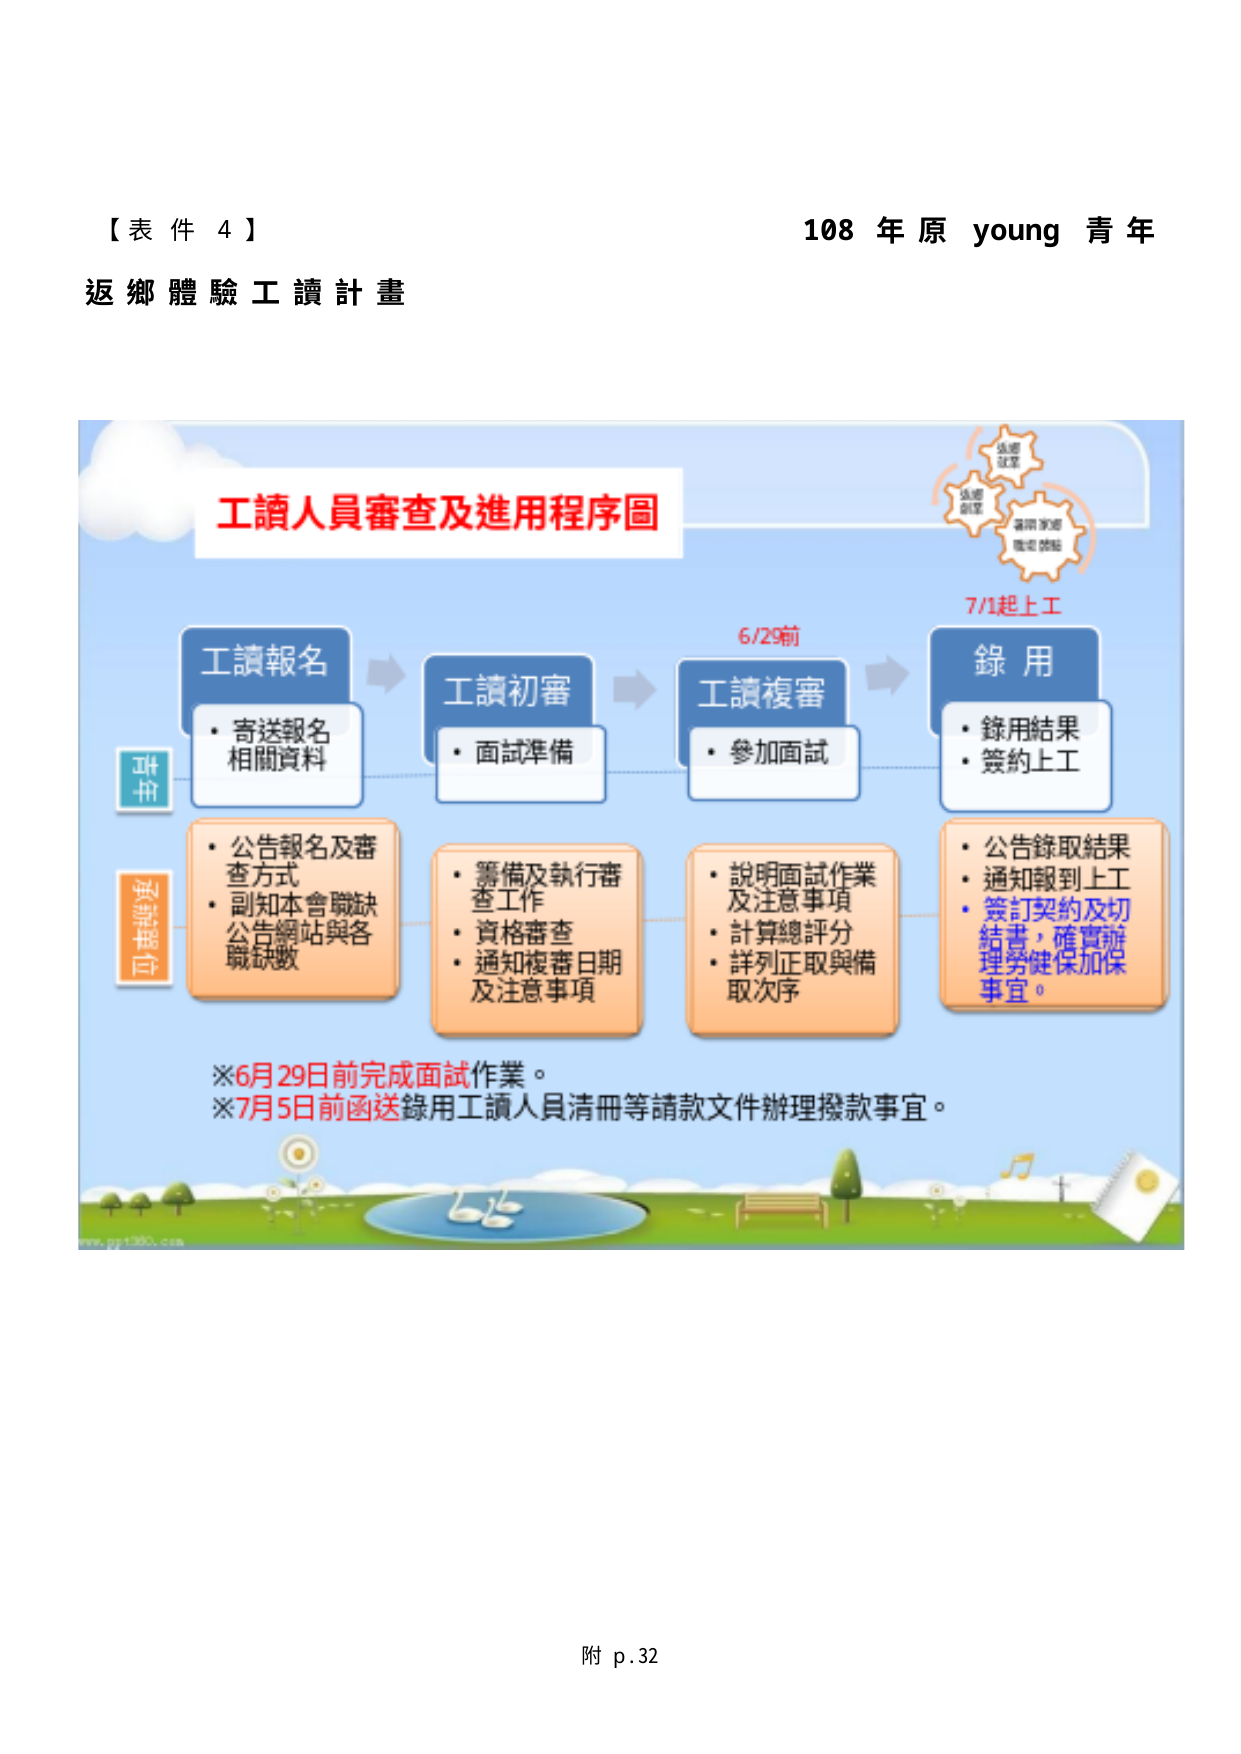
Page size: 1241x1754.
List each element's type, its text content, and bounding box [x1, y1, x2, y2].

text 【表件4】 108年原young青年返鄉體驗工讀計畫 [78, 187, 1162, 312]
